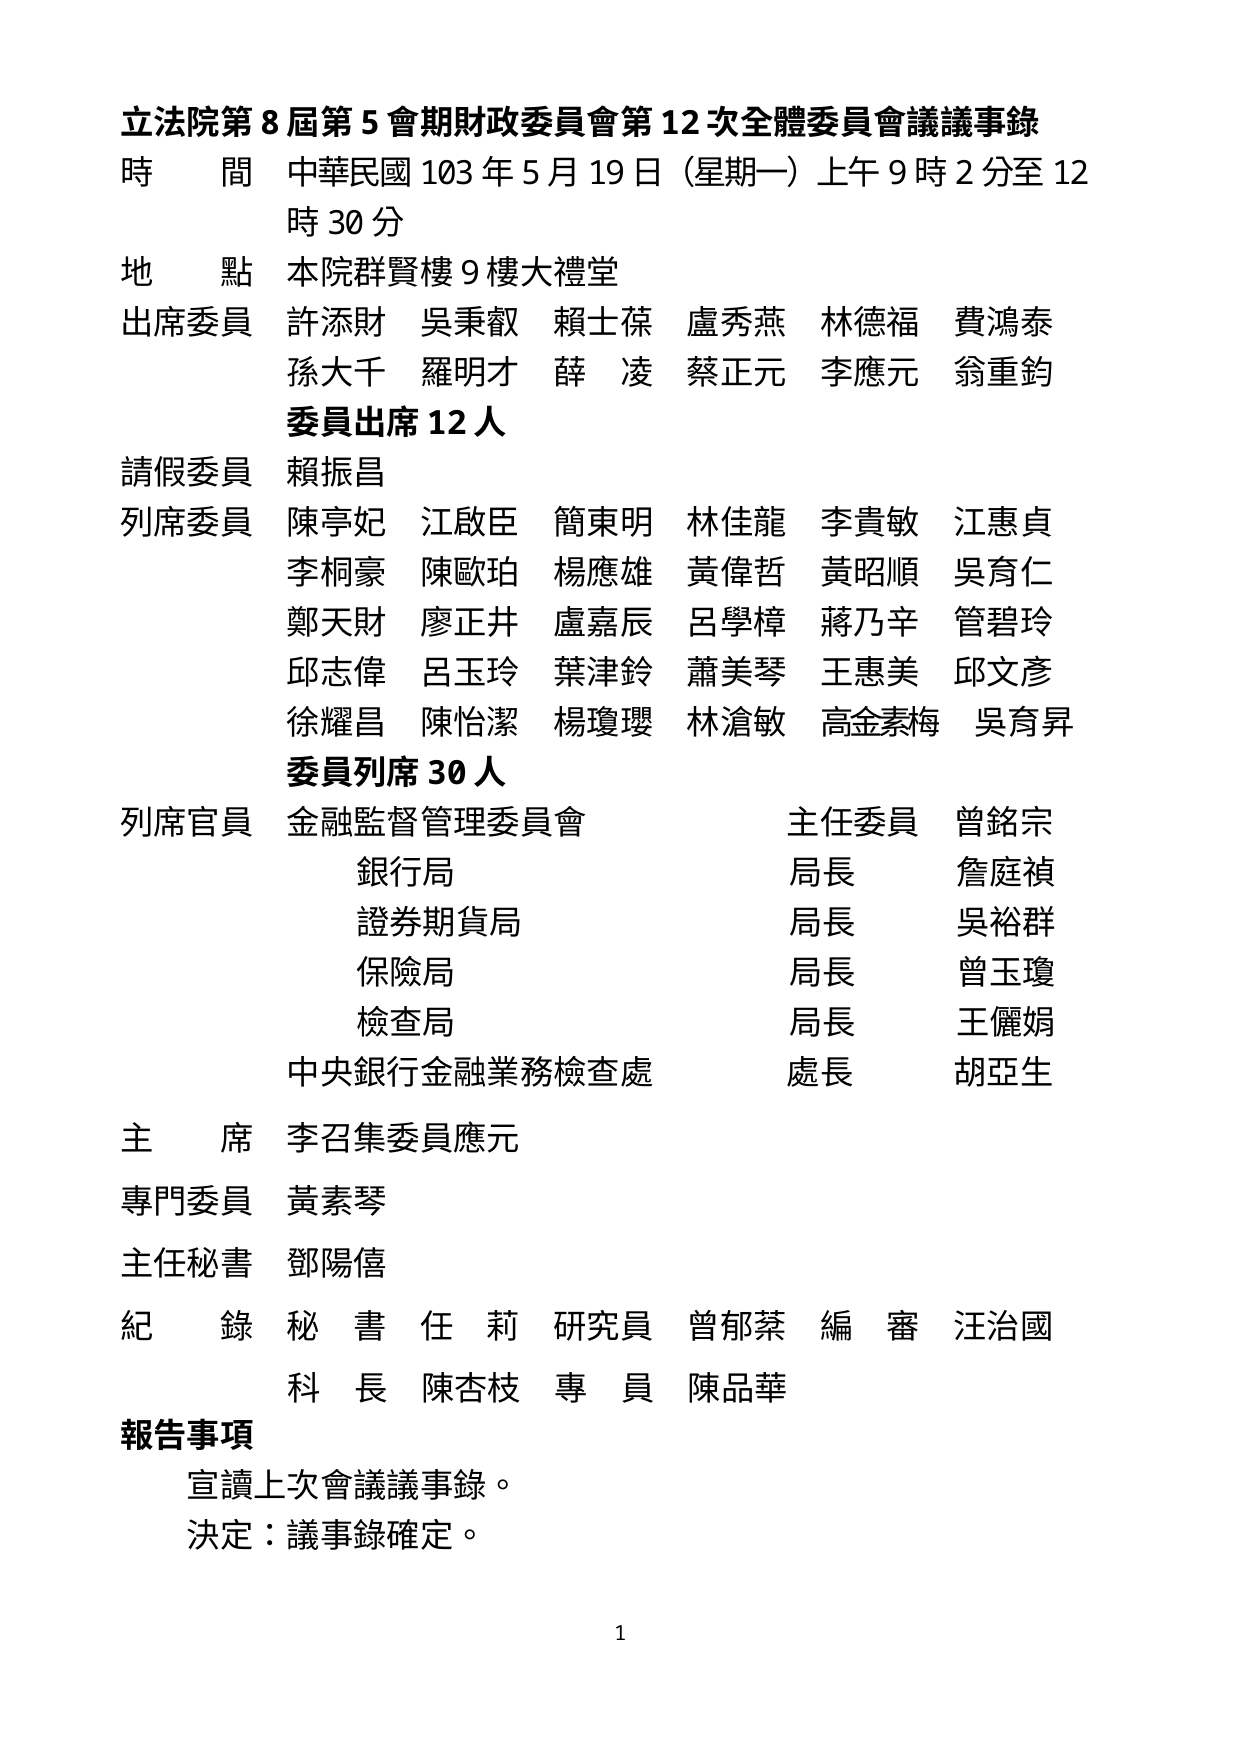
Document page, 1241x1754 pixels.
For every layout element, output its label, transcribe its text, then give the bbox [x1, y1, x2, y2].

text 委員列席30人 [287, 744, 1120, 794]
text 保險局 局長 曾玉瓊 [187, 944, 1120, 994]
text 科 長 陳杏枝 專 員 陳品華 [120, 1344, 1120, 1407]
text 列席委員 陳亭妃 江啟臣 簡東明 林佳龍 李貴敏 江惠貞 李桐豪 陳歐珀 楊應雄 黃偉哲 黃昭順 吳育仁 鄭天財 廖正井 盧嘉辰 呂學樟 蔣乃辛 管碧玲 邱志偉 呂玉玲 葉津鈴 蕭美琴 王惠美 邱文彥 徐耀昌 陳怡潔 楊瓊瓔 林滄敏 高金素梅 吳育昇 [120, 494, 1087, 744]
text 紀 錄 秘 書 任 莉 研究員 曾郁棻 編 審 汪治國 [120, 1282, 1120, 1344]
text 檢查局 局長 王儷娟 [187, 994, 1120, 1044]
text 報告事項 [120, 1407, 1120, 1457]
text 主任秘書 鄧陽僖 [120, 1219, 1120, 1282]
text 列席官員 金融監督管理委員會 主任委員 曾銘宗 [120, 794, 1120, 844]
text 委員出席12人 [287, 394, 1120, 444]
text 證券期貨局 局長 吳裕群 [187, 894, 1120, 944]
text 決定：議事錄確定。 [187, 1507, 1120, 1557]
text 立法院第8屆第5會期財政委員會第12次全體委員會議議事錄 [120, 94, 1153, 144]
text 主 席 李召集委員應元 [120, 1094, 1120, 1157]
text 請假委員 賴振昌 [120, 444, 1065, 494]
text 宣讀上次會議議事錄。 [187, 1457, 1120, 1507]
text 中央銀行金融業務檢查處 處長 胡亞生 [287, 1044, 1120, 1094]
text 專門委員 黃素琴 [120, 1157, 1120, 1219]
text 出席委員 許添財 吳秉叡 賴士葆 盧秀燕 林德福 費鴻泰 孫大千 羅明才 薛 凌 蔡正元 李應元 翁重鈞 [120, 294, 1087, 394]
text 時 間 中華民國103年5月19日（星期一）上午9時2分至12時30分 [120, 144, 1120, 244]
text 地 點 本院群賢樓9樓大禮堂 [120, 244, 1120, 294]
text 銀行局 局長 詹庭禎 [187, 844, 1120, 894]
